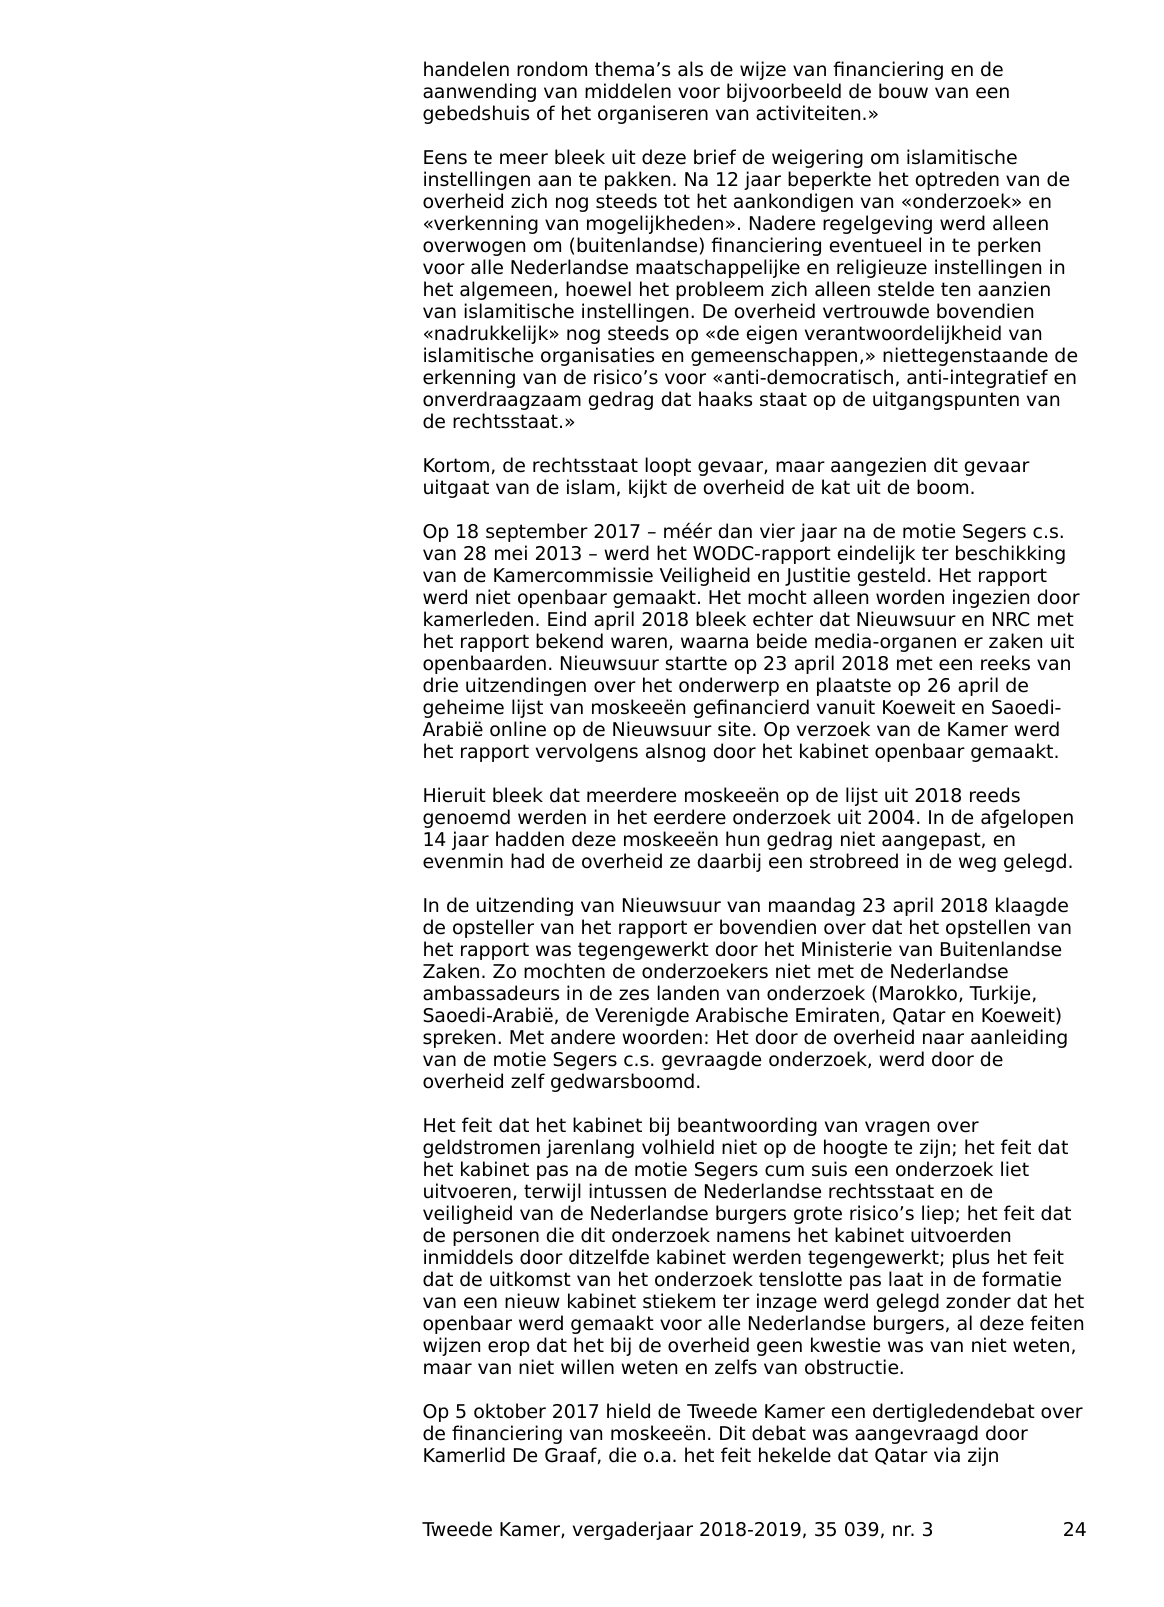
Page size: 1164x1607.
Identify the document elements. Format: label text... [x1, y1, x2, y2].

text handelen rondom thema’s als de wijze van financiering en de aanwending van middelen voor bijvoorbeeld de bouw van een gebedshuis of het organiseren van activiteiten.» [422, 59, 1087, 125]
text Eens te meer bleek uit deze brief de weigering om islamitische instellingen aan te pakken. Na 12 jaar beperkte het optreden van de overheid zich nog steeds tot het aankondigen van «onderzoek» en «verkenning van mogelijkheden». Nadere regelgeving werd alleen overwogen om (buitenlandse) financiering eventueel in te perken voor alle Nederlandse maatschappelijke en religieuze instellingen in het algemeen, hoewel het probleem zich alleen stelde ten aanzien van islamitische instellingen. De overheid vertrouwde bovendien «nadrukkelijk» nog steeds op «de eigen verantwoordelijkheid van islamitische organisaties en gemeenschappen,» niettegenstaande de erkenning van de risico’s voor «anti-democratisch, anti-integratief en onverdraagzaam gedrag dat haaks staat op de uitgangspunten van de rechtsstaat.» [422, 147, 1087, 433]
text Kortom, de rechtsstaat loopt gevaar, maar aangezien dit gevaar uitgaat van de islam, kijkt de overheid de kat uit de boom. [422, 455, 1087, 499]
text Het feit dat het kabinet bij beantwoording van vragen over geldstromen jarenlang volhield niet op de hoogte te zijn; het feit dat het kabinet pas na de motie Segers cum suis een onderzoek liet uitvoeren, terwijl intussen de Nederlandse rechtsstaat en de veiligheid van de Nederlandse burgers grote risico’s liep; het feit dat de personen die dit onderzoek namens het kabinet uitvoerden inmiddels door ditzelfde kabinet werden tegengewerkt; plus het feit dat de uitkomst van het onderzoek tenslotte pas laat in de formatie van een nieuw kabinet stiekem ter inzage werd gelegd zonder dat het openbaar werd gemaakt voor alle Nederlandse burgers, al deze feiten wijzen erop dat het bij de overheid geen kwestie was van niet weten, maar van niet willen weten en zelfs van obstructie. [422, 1115, 1087, 1379]
text Op 5 oktober 2017 hield de Tweede Kamer een dertigledendebat over de financiering van moskeeën. Dit debat was aangevraagd door Kamerlid De Graaf, die o.a. het feit hekelde dat Qatar via zijn [422, 1401, 1087, 1467]
text Op 18 september 2017 – méér dan vier jaar na de motie Segers c.s. van 28 mei 2013 – werd het WODC-rapport eindelijk ter beschikking van de Kamercommissie Veiligheid en Justitie gesteld. Het rapport werd niet openbaar gemaakt. Het mocht alleen worden ingezien door kamerleden. Eind april 2018 bleek echter dat Nieuwsuur en NRC met het rapport bekend waren, waarna beide media-organen er zaken uit openbaarden. Nieuwsuur startte op 23 april 2018 met een reeks van drie uitzendingen over het onderwerp en plaatste op 26 april de geheime lijst van moskeeën gefinancierd vanuit Koeweit en Saoedi-Arabië online op de Nieuwsuur site. Op verzoek van de Kamer werd het rapport vervolgens alsnog door het kabinet openbaar gemaakt. [422, 521, 1087, 763]
text Hieruit bleek dat meerdere moskeeën op de lijst uit 2018 reeds genoemd werden in het eerdere onderzoek uit 2004. In de afgelopen 14 jaar hadden deze moskeeën hun gedrag niet aangepast, en evenmin had de overheid ze daarbij een strobreed in de weg gelegd. [422, 785, 1087, 873]
text In de uitzending van Nieuwsuur van maandag 23 april 2018 klaagde de opsteller van het rapport er bovendien over dat het opstellen van het rapport was tegengewerkt door het Ministerie van Buitenlandse Zaken. Zo mochten de onderzoekers niet met de Nederlandse ambassadeurs in de zes landen van onderzoek (Marokko, Turkije, Saoedi-Arabië, de Verenigde Arabische Emiraten, Qatar en Koeweit) spreken. Met andere woorden: Het door de overheid naar aanleiding van de motie Segers c.s. gevraagde onderzoek, werd door de overheid zelf gedwarsboomd. [422, 895, 1087, 1093]
